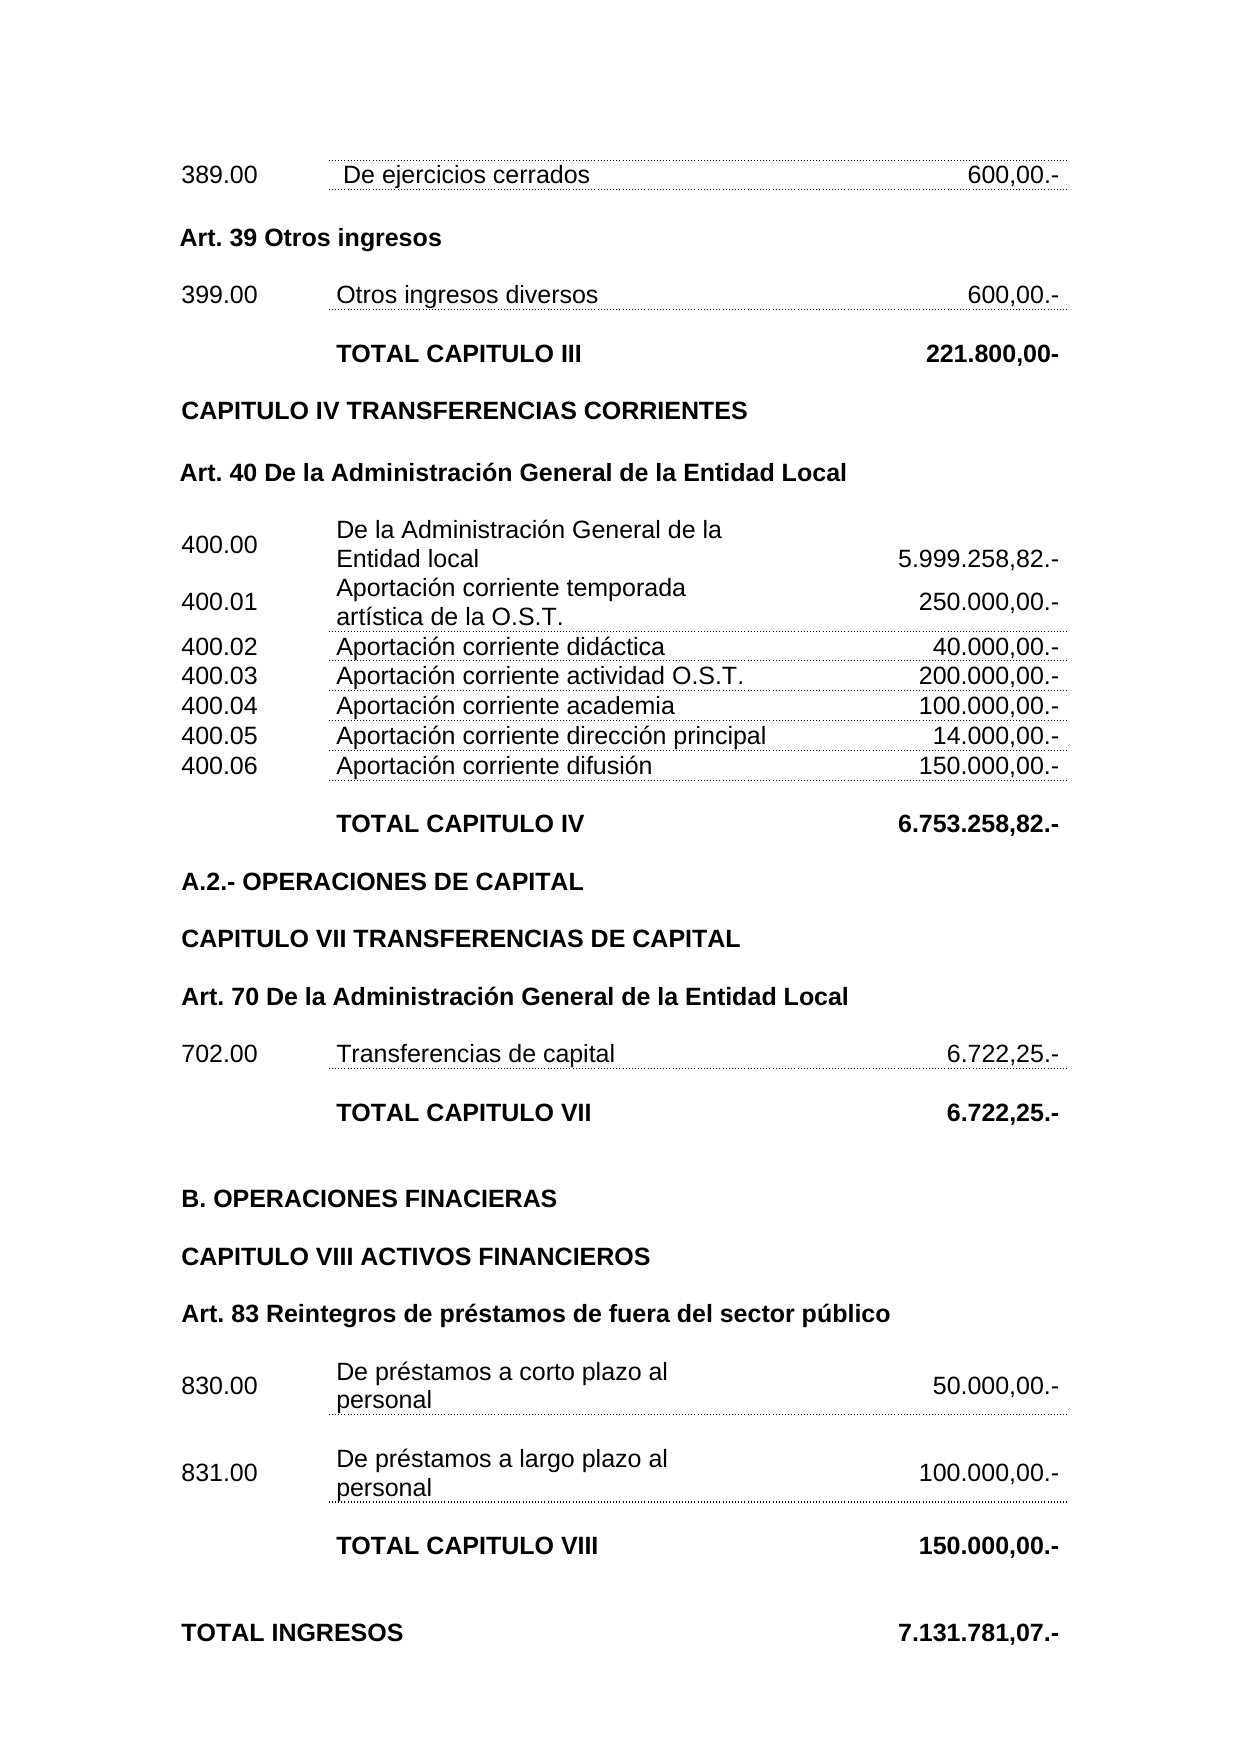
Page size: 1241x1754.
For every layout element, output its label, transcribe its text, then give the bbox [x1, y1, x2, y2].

table_cell 200.000,00.- [775, 660, 1066, 690]
table_cell [775, 1560, 1066, 1617]
table_cell TOTAL CAPITULO III [329, 339, 775, 368]
table_cell [329, 1414, 775, 1444]
table_cell TOTAL INGRESOS [174, 1618, 775, 1675]
table_cell Aportación corriente difusión [329, 750, 775, 779]
table_cell [775, 189, 1066, 219]
table_cell [174, 1270, 329, 1299]
table_cell 831.00 [174, 1444, 329, 1501]
table_cell Otros ingresos diversos [329, 280, 775, 309]
table_cell [775, 309, 1066, 339]
table_cell Aportación corriente academia [329, 690, 775, 720]
table_cell A.2.- OPERACIONES DE CAPITAL [174, 867, 1066, 896]
table_cell [174, 953, 329, 982]
table_cell [329, 1501, 775, 1531]
table_cell [775, 953, 1066, 982]
table_cell Aportación corriente didáctica [329, 631, 775, 660]
table_cell De ejercicios cerrados [329, 160, 775, 189]
table_cell [174, 1414, 329, 1444]
table_cell 830.00 [174, 1357, 329, 1414]
table_cell [174, 1328, 329, 1357]
table_cell [329, 425, 775, 454]
table_cell 6.722,25.- [775, 1098, 1066, 1127]
table_cell De préstamos a corto plazo al personal [329, 1357, 775, 1414]
table_cell [329, 1270, 775, 1299]
table_cell [775, 1127, 1066, 1184]
table_cell 600,00.- [775, 280, 1066, 309]
table_cell [775, 780, 1066, 809]
table_cell TOTAL CAPITULO VIII [329, 1531, 775, 1560]
table_cell 221.800,00- [775, 339, 1066, 368]
table_cell 400.03 [174, 660, 329, 690]
table_cell [174, 1213, 1066, 1242]
table_cell [775, 838, 1066, 867]
table_cell [329, 953, 775, 982]
table_cell 702.00 [174, 1039, 329, 1068]
table_cell [174, 339, 329, 368]
table_cell [775, 1011, 1066, 1039]
table_cell 50.000,00.- [775, 1357, 1066, 1414]
table_cell [174, 1098, 329, 1127]
table_cell [174, 1127, 329, 1184]
table_cell [174, 252, 329, 280]
table_cell B. OPERACIONES FINACIERAS [174, 1184, 1066, 1213]
table_cell [174, 487, 329, 516]
table_cell Transferencias de capital [329, 1039, 775, 1068]
table_cell [174, 896, 1066, 924]
table_cell [329, 1328, 775, 1357]
table_cell [775, 1414, 1066, 1444]
table_cell [329, 189, 775, 219]
table_cell Aportación corriente actividad O.S.T. [329, 660, 775, 690]
table_cell 6.722,25.- [775, 1039, 1066, 1068]
table_cell [174, 309, 329, 339]
table_cell [775, 1501, 1066, 1531]
table_cell [174, 1011, 329, 1039]
table_cell [329, 1560, 775, 1617]
table_cell 40.000,00.- [775, 631, 1066, 660]
table_cell 400.05 [174, 720, 329, 750]
table_cell [329, 487, 775, 516]
table_cell Art. 39 Otros ingresos [174, 219, 1066, 252]
table_cell [174, 189, 329, 219]
table_cell 399.00 [174, 280, 329, 309]
table_cell [174, 809, 329, 838]
table_cell [329, 1011, 775, 1039]
table_cell [329, 780, 775, 809]
table_cell [775, 1328, 1066, 1357]
table_cell 7.131.781,07.- [775, 1618, 1066, 1675]
table_cell Art. 83 Reintegros de préstamos de fuera del sector público [174, 1299, 1066, 1328]
table_cell 600,00.- [775, 160, 1066, 189]
table_cell [174, 1531, 329, 1560]
table_cell 250.000,00.- [775, 573, 1066, 631]
table_cell [174, 1068, 329, 1098]
table_cell CAPITULO IV TRANSFERENCIAS CORRIENTES [174, 368, 1066, 425]
table_cell 5.999.258,82.- [775, 516, 1066, 573]
table_cell TOTAL CAPITULO IV [329, 809, 775, 838]
table_cell 100.000,00.- [775, 1444, 1066, 1501]
table_cell [329, 252, 775, 280]
table_cell 100.000,00.- [775, 690, 1066, 720]
table_cell CAPITULO VII TRANSFERENCIAS DE CAPITAL [174, 924, 1066, 953]
table_cell Aportación corriente dirección principal [329, 720, 775, 750]
table_cell [775, 425, 1066, 454]
table_cell Art. 70 De la Administración General de la Entidad Local [174, 982, 1066, 1011]
table_cell CAPITULO VIII ACTIVOS FINANCIEROS [174, 1242, 1066, 1270]
table_cell [775, 252, 1066, 280]
table_cell 14.000,00.- [775, 720, 1066, 750]
table_cell De préstamos a largo plazo al personal [329, 1444, 775, 1501]
table_cell [174, 425, 329, 454]
table_cell [174, 1501, 329, 1531]
table_cell Aportación corriente temporada artística de la O.S.T. [329, 573, 775, 631]
table_cell [775, 1270, 1066, 1299]
table_cell [174, 1560, 329, 1617]
table_cell 400.02 [174, 631, 329, 660]
table_cell 400.04 [174, 690, 329, 720]
table_cell 150.000,00.- [775, 1531, 1066, 1560]
table_cell 400.01 [174, 573, 329, 631]
table_cell 389.00 [174, 160, 329, 189]
table_cell [775, 487, 1066, 516]
table_cell De la Administración General de la Entidad local [329, 516, 775, 573]
table_cell TOTAL CAPITULO VII [329, 1098, 775, 1127]
table_cell [329, 838, 775, 867]
table_cell 400.06 [174, 750, 329, 779]
table_cell 400.00 [174, 516, 329, 573]
table_cell [775, 1068, 1066, 1098]
table_cell [329, 1068, 775, 1098]
table_cell [174, 780, 329, 809]
table_cell 150.000,00.- [775, 750, 1066, 779]
table_cell [174, 838, 329, 867]
table_cell 6.753.258,82.- [775, 809, 1066, 838]
table_cell Art. 40 De la Administración General de la Entidad Local [174, 454, 1066, 487]
table_cell [329, 1127, 775, 1184]
table_cell [329, 309, 775, 339]
